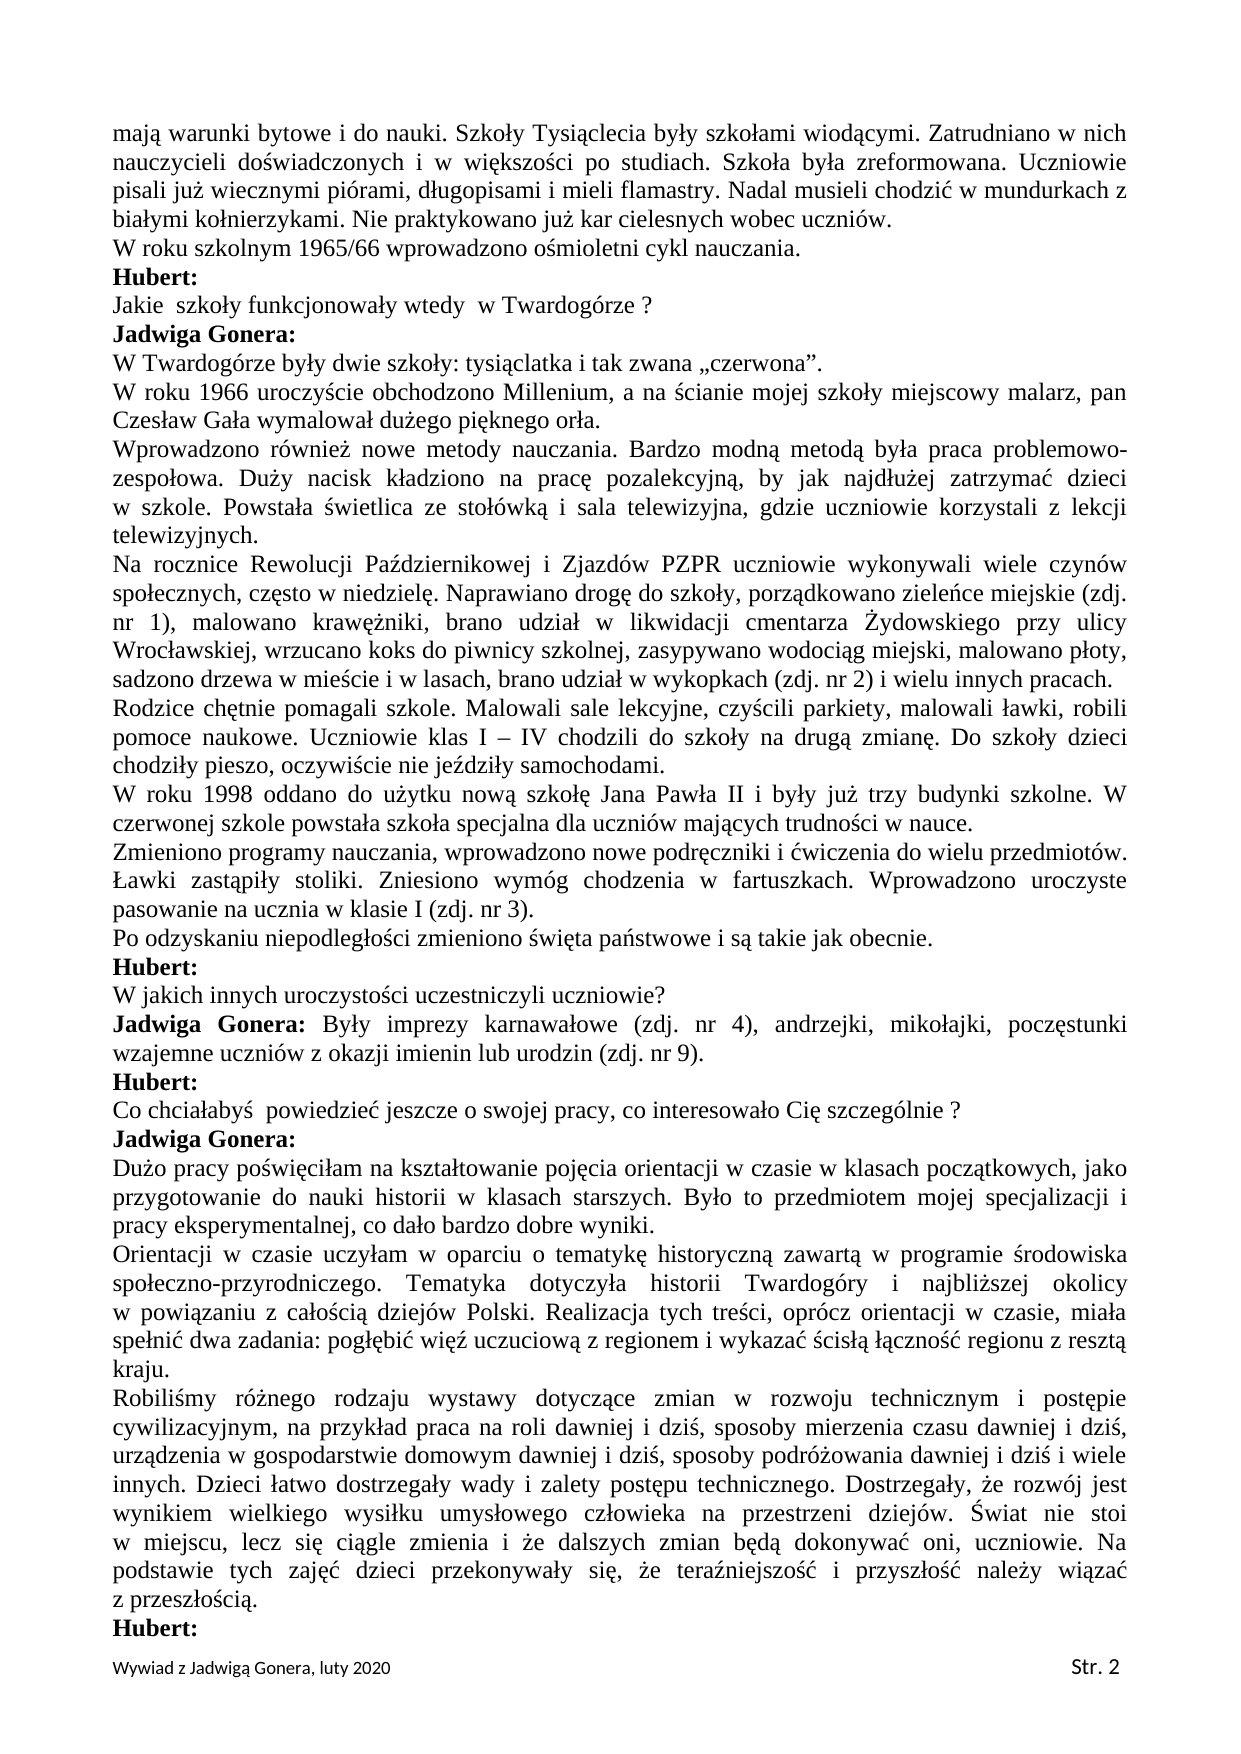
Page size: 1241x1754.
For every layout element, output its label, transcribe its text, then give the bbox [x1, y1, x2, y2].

text Orientacji w czasie uczyłam w oparciu o tematykę historyczną zawartą w programie środowiska społeczno-przyrodniczego. Tematyka dotyczyła historii Twardogóry i najbliższej okolicy w powiązaniu z całością dziejów Polski. Realizacja tych treści, oprócz orientacji w czasie, miała spełnić dwa zadania: pogłębić więź uczuciową z regionem i wykazać ścisłą łączność regionu z resztą kraju. [112, 1239, 1128, 1383]
text mają warunki bytowe i do nauki. Szkoły Tysiąclecia były szkołami wiodącymi. Zatrudniano w nich nauczycieli doświadczonych i w większości po studiach. Szkoła była zreformowana. Uczniowie pisali już wiecznymi piórami, długopisami i mieli flamastry. Nadal musieli chodzić w mundurkach z białymi kołnierzykami. Nie praktykowano już kar cielesnych wobec uczniów. [112, 118, 1128, 233]
text Jadwiga Gonera: [112, 1124, 1128, 1153]
text Po odzyskaniu niepodległości zmieniono święta państwowe i są takie jak obecnie. [112, 923, 1128, 952]
text Hubert: [112, 952, 1128, 981]
text Jadwiga Gonera: [112, 319, 1128, 348]
text Zmieniono programy nauczania, wprowadzono nowe podręczniki i ćwiczenia do wielu przedmiotów. Ławki zastąpiły stoliki. Zniesiono wymóg chodzenia w fartuszkach. Wprowadzono uroczyste pasowanie na ucznia w klasie I (zdj. nr 3). [112, 837, 1128, 923]
text Wprowadzono również nowe metody nauczania. Bardzo modną metodą była praca problemowo-zespołowa. Duży nacisk kładziono na pracę pozalekcyjną, by jak najdłużej zatrzymać dzieci w szkole. Powstała świetlica ze stołówką i sala telewizyjna, gdzie uczniowie korzystali z lekcji telewizyjnych. [112, 434, 1128, 549]
text W roku szkolnym 1965/66 wprowadzono ośmioletni cykl nauczania. [112, 233, 1128, 262]
text W Twardogórze były dwie szkoły: tysiąclatka i tak zwana „czerwona”. [112, 348, 1128, 377]
text Hubert: [112, 1067, 1128, 1096]
text W jakich innych uroczystości uczestniczyli uczniowie? [112, 981, 1128, 1009]
text Jadwiga Gonera: Były imprezy karnawałowe (zdj. nr 4), andrzejki, mikołajki, poczęstunki wzajemne uczniów z okazji imienin lub urodzin (zdj. nr 9). [112, 1009, 1128, 1067]
text W roku 1966 uroczyście obchodzono Millenium, a na ścianie mojej szkoły miejscowy malarz, pan Czesław Gała wymalował dużego pięknego orła. [112, 377, 1128, 434]
text Rodzice chętnie pomagali szkole. Malowali sale lekcyjne, czyścili parkiety, malowali ławki, robili pomoce naukowe. Uczniowie klas I – IV chodzili do szkoły na drugą zmianę. Do szkoły dzieci chodziły pieszo, oczywiście nie jeździły samochodami. [112, 693, 1128, 779]
text W roku 1998 oddano do użytku nową szkołę Jana Pawła II i były już trzy budynki szkolne. W czerwonej szkole powstała szkoła specjalna dla uczniów mających trudności w nauce. [112, 779, 1128, 837]
text Co chciałabyś powiedzieć jeszcze o swojej pracy, co interesowało Cię szczególnie ? [112, 1096, 1128, 1124]
text Jakie szkoły funkcjonowały wtedy w Twardogórze ? [112, 291, 1128, 319]
text Na rocznice Rewolucji Październikowej i Zjazdów PZPR uczniowie wykonywali wiele czynów społecznych, często w niedzielę. Naprawiano drogę do szkoły, porządkowano zieleńce miejskie (zdj. nr 1), malowano krawężniki, brano udział w likwidacji cmentarza Żydowskiego przy ulicy Wrocławskiej, wrzucano koks do piwnicy szkolnej, zasypywano wodociąg miejski, malowano płoty, sadzono drzewa w mieście i w lasach, brano udział w wykopkach (zdj. nr 2) i wielu innych pracach. [112, 549, 1128, 693]
text Hubert: [112, 1613, 1128, 1642]
text Hubert: [112, 262, 1128, 291]
text Robiliśmy różnego rodzaju wystawy dotyczące zmian w rozwoju technicznym i postępie cywilizacyjnym, na przykład praca na roli dawniej i dziś, sposoby mierzenia czasu dawniej i dziś, urządzenia w gospodarstwie domowym dawniej i dziś, sposoby podróżowania dawniej i dziś i wiele innych. Dzieci łatwo dostrzegały wady i zalety postępu technicznego. Dostrzegały, że rozwój jest wynikiem wielkiego wysiłku umysłowego człowieka na przestrzeni dziejów. Świat nie stoi w miejscu, lecz się ciągle zmienia i że dalszych zmian będą dokonywać oni, uczniowie. Na podstawie tych zajęć dzieci przekonywały się, że teraźniejszość i przyszłość należy wiązać z przeszłością. [112, 1383, 1128, 1613]
text Dużo pracy poświęciłam na kształtowanie pojęcia orientacji w czasie w klasach początkowych, jako przygotowanie do nauki historii w klasach starszych. Było to przedmiotem mojej specjalizacji i pracy eksperymentalnej, co dało bardzo dobre wyniki. [112, 1153, 1128, 1239]
